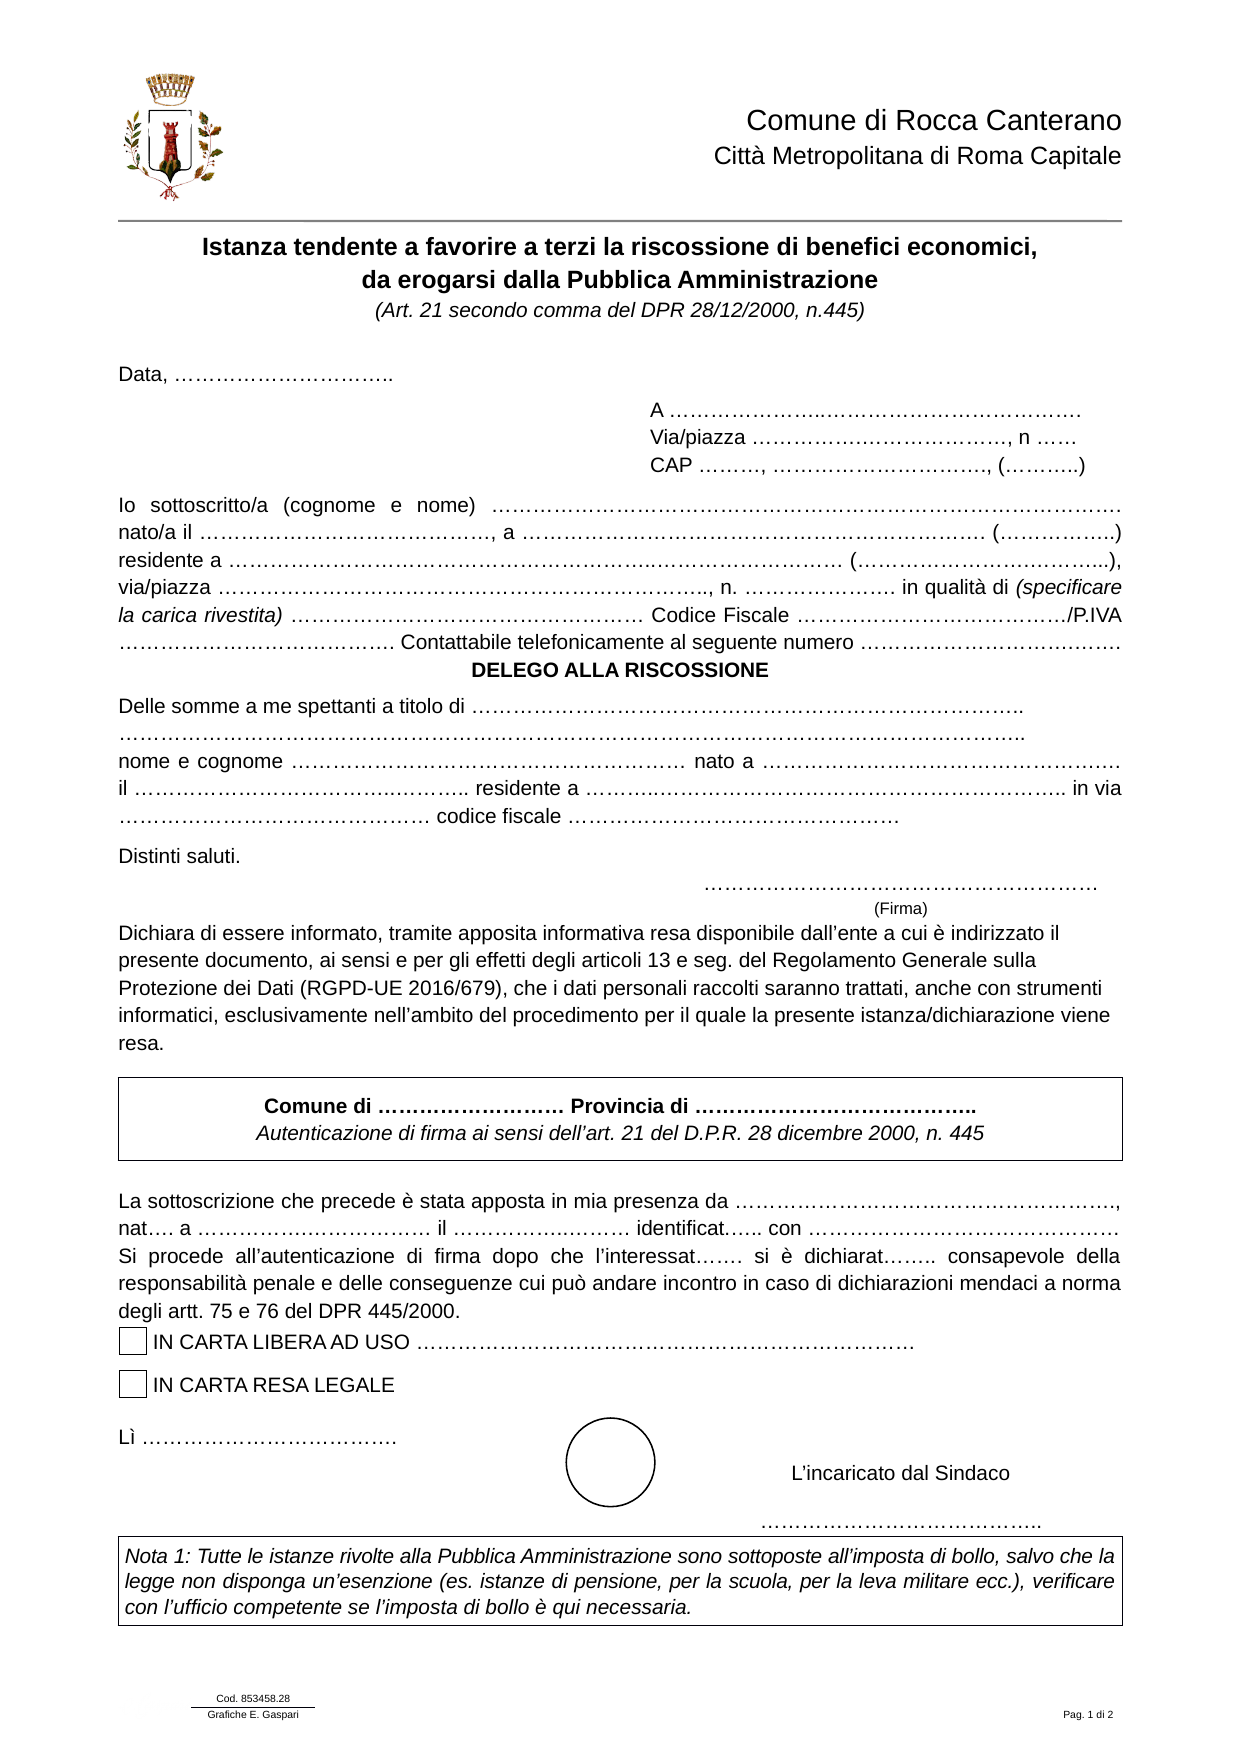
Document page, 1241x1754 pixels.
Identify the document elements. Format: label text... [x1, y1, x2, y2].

text IN CARTA LIBERA AD USO ……………………………………………………………… [118, 1326, 1122, 1355]
table_header Comune di ……………………… Provincia di ………………………………….. Autenticazione di firma ai sensi dell’art. 21 del D.P.R. 28 dicembre 2000, n. 445 [119, 1078, 1122, 1160]
text Dichiara di essere informato, tramite apposita informativa resa disponibile dall’ente a cui è indirizzato il presente documento, ai sensi e per gli effetti degli articoli 13 e seg. del Regolamento Generale sulla Protezione dei Dati (RGPD-UE 2016/679), che i dati personali raccolti saranno trattati, anche con strumenti informatici, esclusivamente nell’ambito del procedimento per il quale la presente istanza/dichiarazione viene resa. [118, 921, 1122, 1054]
text Data, ………………………….. [118, 362, 1122, 386]
text (Firma) [679, 898, 1122, 918]
table_header Nota 1: Tutte le istanze rivolte alla Pubblica Amministrazione sono sottoposte all’imposta di bollo, salvo che la legge non disponga un’esenzione (es. istanze di pensione, per la scuola, per la leva militare ecc.), verificare con l’ufficio competente se l’imposta di bollo è qui necessaria. [119, 1537, 1122, 1625]
text La sottoscrizione che precede è stata apposta in mia presenza da ………………………………………………., nat…. a …………….……………… il ……………..……… identificat.….. con ……………………………………… [118, 1188, 1122, 1240]
text ………………………………………………… [679, 871, 1122, 895]
text Istanza tendente a favorire a terzi la riscossione di benefici economici, [118, 232, 1122, 261]
text L’incaricato dal Sindaco [679, 1461, 1122, 1485]
text ………………………………….. [679, 1509, 1122, 1533]
text Distinti saluti. [118, 843, 1122, 867]
text nome e cognome ………………………………………………… nato a ………………………………………….… il ………………………………..……….. residente a ………..………………………………………………….. in via ……………………………………… codice fiscale ………………………………………… [118, 748, 1122, 827]
picture [122, 72, 224, 203]
text CAP ………, …………………………., (………..) [650, 453, 1122, 477]
text A …………………..………………………………. [650, 398, 1122, 422]
text Comune di Rocca Canterano [224, 103, 1122, 136]
text Via/piazza …………….…………………, n …… [650, 425, 1122, 449]
text ………………………………………………………………………………………………………………….. [118, 721, 1122, 745]
text Io sottoscritto/a (cognome e nome) ………………………………………………………………………………. nato/a il ……………………………………, a …………………………………………………………. (……………..) residente a ……………………………………………………..……………………… (…………………….………...), via/piazza …………………………………………………………….., n. …………………. in qualità di (specificare la carica rivestita) …………………………………………… Codice Fiscale …………………………………/P.IVA …………………………………. Contattabile telefonicamente al seguente numero ………………………….……. [118, 493, 1122, 654]
text (Art. 21 secondo comma del DPR 28/12/2000, n.445) [118, 298, 1122, 322]
text da erogarsi dalla Pubblica Amministrazione [118, 265, 1122, 294]
text [638, 1425, 1122, 1449]
text IN CARTA RESA LEGALE [118, 1369, 1122, 1398]
text Città Metropolitana di Roma Capitale [224, 141, 1122, 170]
text Delle somme a me spettanti a titolo di …………………………………………………………………….. [118, 693, 1122, 717]
text Si procede all’autenticazione di firma dopo che l’interessat……. si è dichiarat…….. consapevole della responsabilità penale e delle conseguenze cui può andare incontro in caso di dichiarazioni mendaci a norma degli artt. 75 e 76 del DPR 445/2000. [118, 1243, 1122, 1322]
text DELEGO ALLA RISCOSSIONE [118, 658, 1122, 682]
text Lì ………………………………. [118, 1425, 584, 1449]
